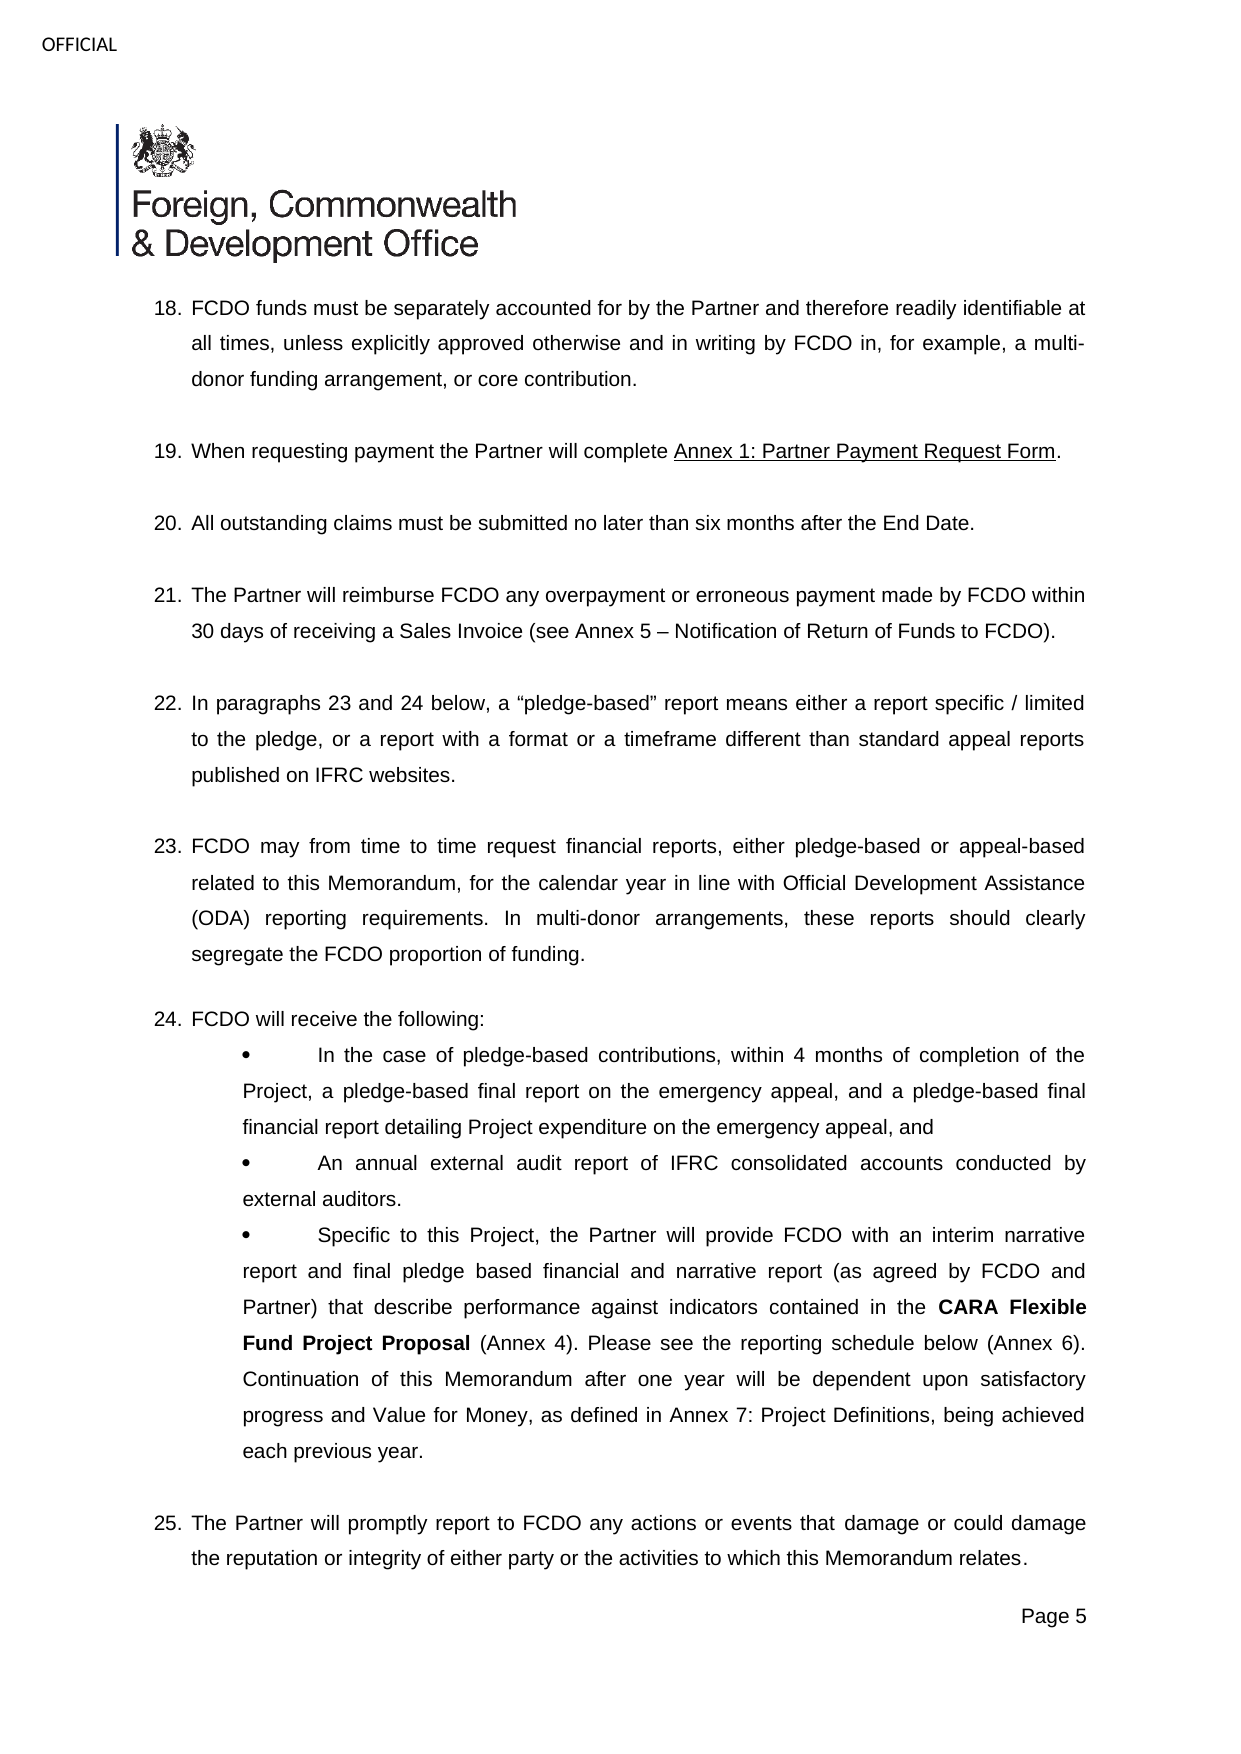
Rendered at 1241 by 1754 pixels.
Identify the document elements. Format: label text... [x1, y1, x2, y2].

list FCDO will receive the following: [153, 1007, 1087, 1031]
list The Partner will promptly report to FCDO any actions or events that damage or could damage the reputation or integrity of either party or the activities to which this Memorandum relates. [153, 1510, 1087, 1570]
list Specific to this Project, the Partner will provide FCDO with an interim narrative report and final pledge based financial and narrative report (as agreed by FCDO and Partner) that describe performance against indicators contained in the CARA Flexible Fund Project Proposal (Annex 4). Please see the reporting schedule below (Annex 6). Continuation of this Memorandum after one year will be dependent upon satisfactory progress and Value for Money, as defined in Annex 7: Project Definitions, being achieved each previous year. [242, 1223, 1087, 1462]
list FCDO funds must be separately accounted for by the Partner and therefore readily identifiable at all times, unless explicitly approved otherwise and in writing by FCDO in, for example, a multi-donor funding arrangement, or core contribution. [153, 295, 1087, 391]
list The Partner will reimburse FCDO any overpayment or erroneous payment made by FCDO within 30 days of receiving a Sales Invoice (see Annex 5 – Notification of Return of Funds to FCDO). [153, 583, 1087, 643]
list In the case of pledge-based contributions, within 4 months of completion of the Project, a pledge-based final report on the emergency appeal, and a pledge-based final financial report detailing Project expenditure on the emergency appeal, and [242, 1043, 1087, 1139]
list In paragraphs 23 and 24 below, a “pledge-based” report means either a report specific / limited to the pledge, or a report with a format or a timeframe different than standard appeal reports published on IFRC websites. [153, 691, 1087, 786]
list All outstanding claims must be submitted no later than six months after the End Date. [153, 511, 1087, 535]
list When requesting payment the Partner will complete Annex 1: Partner Payment Request Form. [153, 439, 1087, 463]
list FCDO may from time to time request financial reports, either pledge-based or appeal-based related to this Memorandum, for the calendar year in line with Official Development Assistance (ODA) reporting requirements. In multi-donor arrangements, these reports should clearly segregate the FCDO proportion of funding. [153, 834, 1087, 966]
list An annual external audit report of IFRC consolidated accounts conducted by external auditors. [242, 1151, 1087, 1211]
